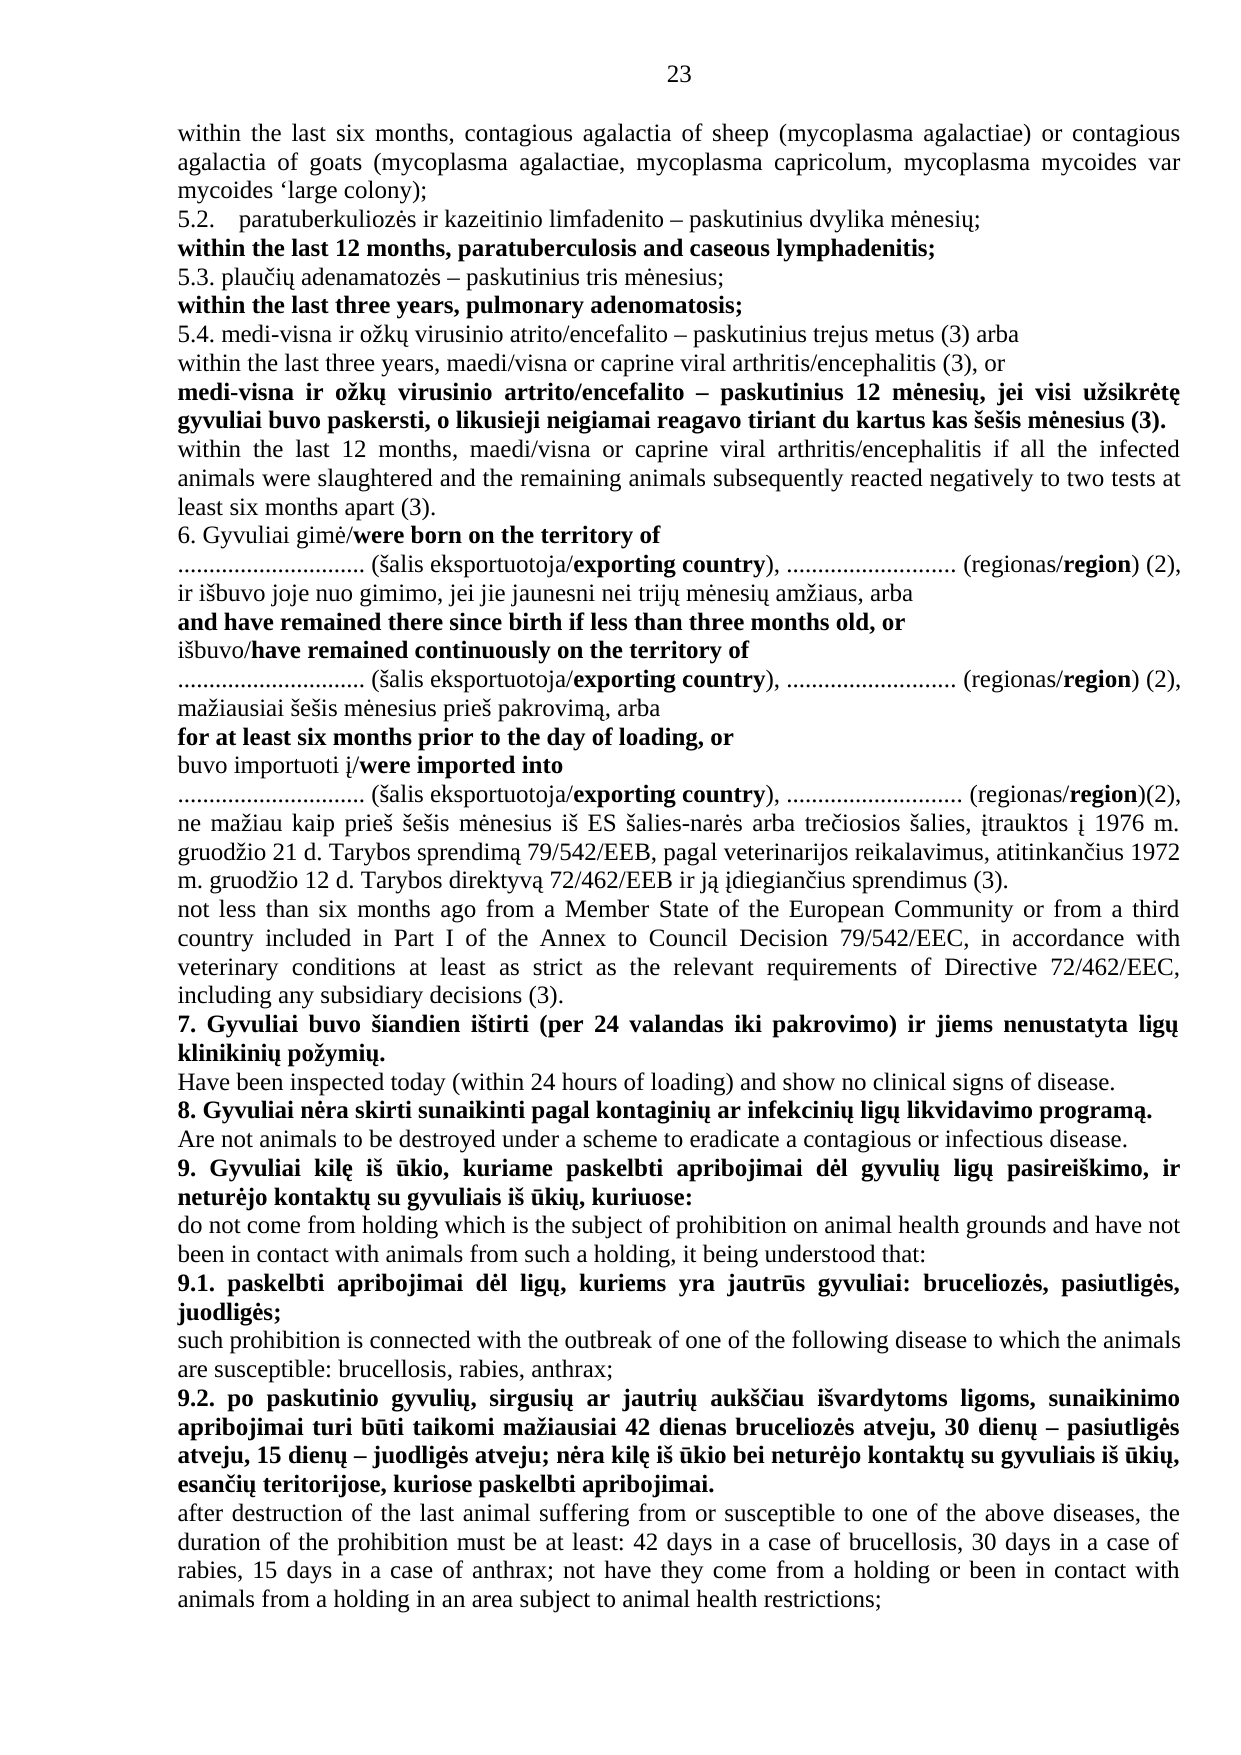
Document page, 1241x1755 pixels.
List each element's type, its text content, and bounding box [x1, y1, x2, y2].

text Are not animals to be destroyed under a scheme to eradicate a contagious or infectious disease. [177, 1124, 1181, 1153]
text 9.1. paskelbti apribojimai dėl ligų, kuriems yra jautrūs gyvuliai: bruceliozės, pasiutligės, juodligės; [177, 1268, 1181, 1326]
text 9. Gyvuliai kilę iš ūkio, kuriame paskelbti apribojimai dėl gyvulių ligų pasireiškimo, ir neturėjo kontaktų su gyvuliais iš ūkių, kuriuose: [177, 1153, 1181, 1211]
text .............................. (šalis eksportuotoja/exporting country), (regionas/region) (2), [177, 664, 1181, 693]
text not less than six months ago from a Member State of the European Community or from a third country included in Part I of the Annex to Council Decision 79/542/EEC, in accordance with veterinary conditions at least as strict as the relevant requirements of Directive 72/462/EEC, including any subsidiary decisions (3). [177, 894, 1181, 1009]
text after destruction of the last animal suffering from or susceptible to one of the above diseases, the duration of the prohibition must be at least: 42 days in a case of brucellosis, 30 days in a case of rabies, 15 days in a case of anthrax; not have they come from a holding or been in contact with animals from a holding in an area subject to animal health restrictions; [177, 1498, 1181, 1613]
text .............................. (šalis eksportuotoja/exporting country), (regionas/region)(2), [177, 779, 1181, 808]
text išbuvo/have remained continuously on the territory of [177, 636, 1181, 664]
text within the last 12 months, maedi/visna or caprine viral arthritis/encephalitis if all the infected animals were slaughtered and the remaining animals subsequently reacted negatively to two tests at least six months apart (3). [177, 434, 1181, 521]
text within the last six months, contagious agalactia of sheep (mycoplasma agalactiae) or contagious agalactia of goats (mycoplasma agalactiae, mycoplasma capricolum, mycoplasma mycoides var mycoides ‘large colony); [177, 118, 1181, 204]
text 5.4. medi-visna ir ožkų virusinio atrito/encefalito – paskutinius trejus metus (3) arba [177, 319, 1181, 348]
text within the last three years, maedi/visna or caprine viral arthritis/encephalitis (3), or [177, 348, 1181, 377]
text 6. Gyvuliai gimė/were born on the territory of [177, 521, 1181, 549]
text 5.2. paratuberkuliozės ir kazeitinio limfadenito – paskutinius dvylika mėnesių; [177, 204, 1181, 233]
text within the last 12 months, paratuberculosis and caseous lymphadenitis; [177, 233, 1181, 262]
text such prohibition is connected with the outbreak of one of the following disease to which the animals are susceptible: brucellosis, rabies, anthrax; [177, 1326, 1181, 1383]
text 8. Gyvuliai nėra skirti sunaikinti pagal kontaginių ar infekcinių ligų likvidavimo programą. [177, 1096, 1181, 1124]
text .............................. (šalis eksportuotoja/exporting country), (regionas/region) (2), [177, 549, 1181, 578]
text within the last three years, pulmonary adenomatosis; [177, 291, 1181, 319]
text for at least six months prior to the day of loading, or [177, 722, 1181, 751]
text medi-visna ir ožkų virusinio artrito/encefalito – paskutinius 12 mėnesių, jei visi užsikrėtę gyvuliai buvo paskersti, o likusieji neigiamai reagavo tiriant du kartus kas šešis mėnesius (3). [177, 377, 1181, 434]
text mažiausiai šešis mėnesius prieš pakrovimą, arba [177, 693, 1181, 722]
text buvo importuoti į/were imported into [177, 751, 1181, 779]
text 5.3. plaučių adenamatozės – paskutinius tris mėnesius; [177, 262, 1181, 291]
text ne mažiau kaip prieš šešis mėnesius iš ES šalies-narės arba trečiosios šalies, įtrauktos į 1976 m. gruodžio 21 d. Tarybos sprendimą 79/542/EEB, pagal veterinarijos reikalavimus, atitinkančius 1972 m. gruodžio 12 d. Tarybos direktyvą 72/462/EEB ir ją įdiegiančius sprendimus (3). [177, 808, 1181, 894]
text 7. Gyvuliai buvo šiandien ištirti (per 24 valandas iki pakrovimo) ir jiems nenustatyta ligų klinikinių požymių. [177, 1009, 1181, 1067]
text 9.2. po paskutinio gyvulių, sirgusių ar jautrių aukščiau išvardytoms ligoms, sunaikinimo apribojimai turi būti taikomi mažiausiai 42 dienas bruceliozės atveju, 30 dienų – pasiutligės atveju, 15 dienų – juodligės atveju; nėra kilę iš ūkio bei neturėjo kontaktų su gyvuliais iš ūkių, esančių teritorijose, kuriose paskelbti apribojimai. [177, 1383, 1181, 1498]
text Have been inspected today (within 24 hours of loading) and show no clinical signs of disease. [177, 1067, 1181, 1096]
text ir išbuvo joje nuo gimimo, jei jie jaunesni nei trijų mėnesių amžiaus, arba [177, 578, 1181, 607]
text and have remained there since birth if less than three months old, or [177, 607, 1181, 636]
text do not come from holding which is the subject of prohibition on animal health grounds and have not been in contact with animals from such a holding, it being understood that: [177, 1211, 1181, 1268]
